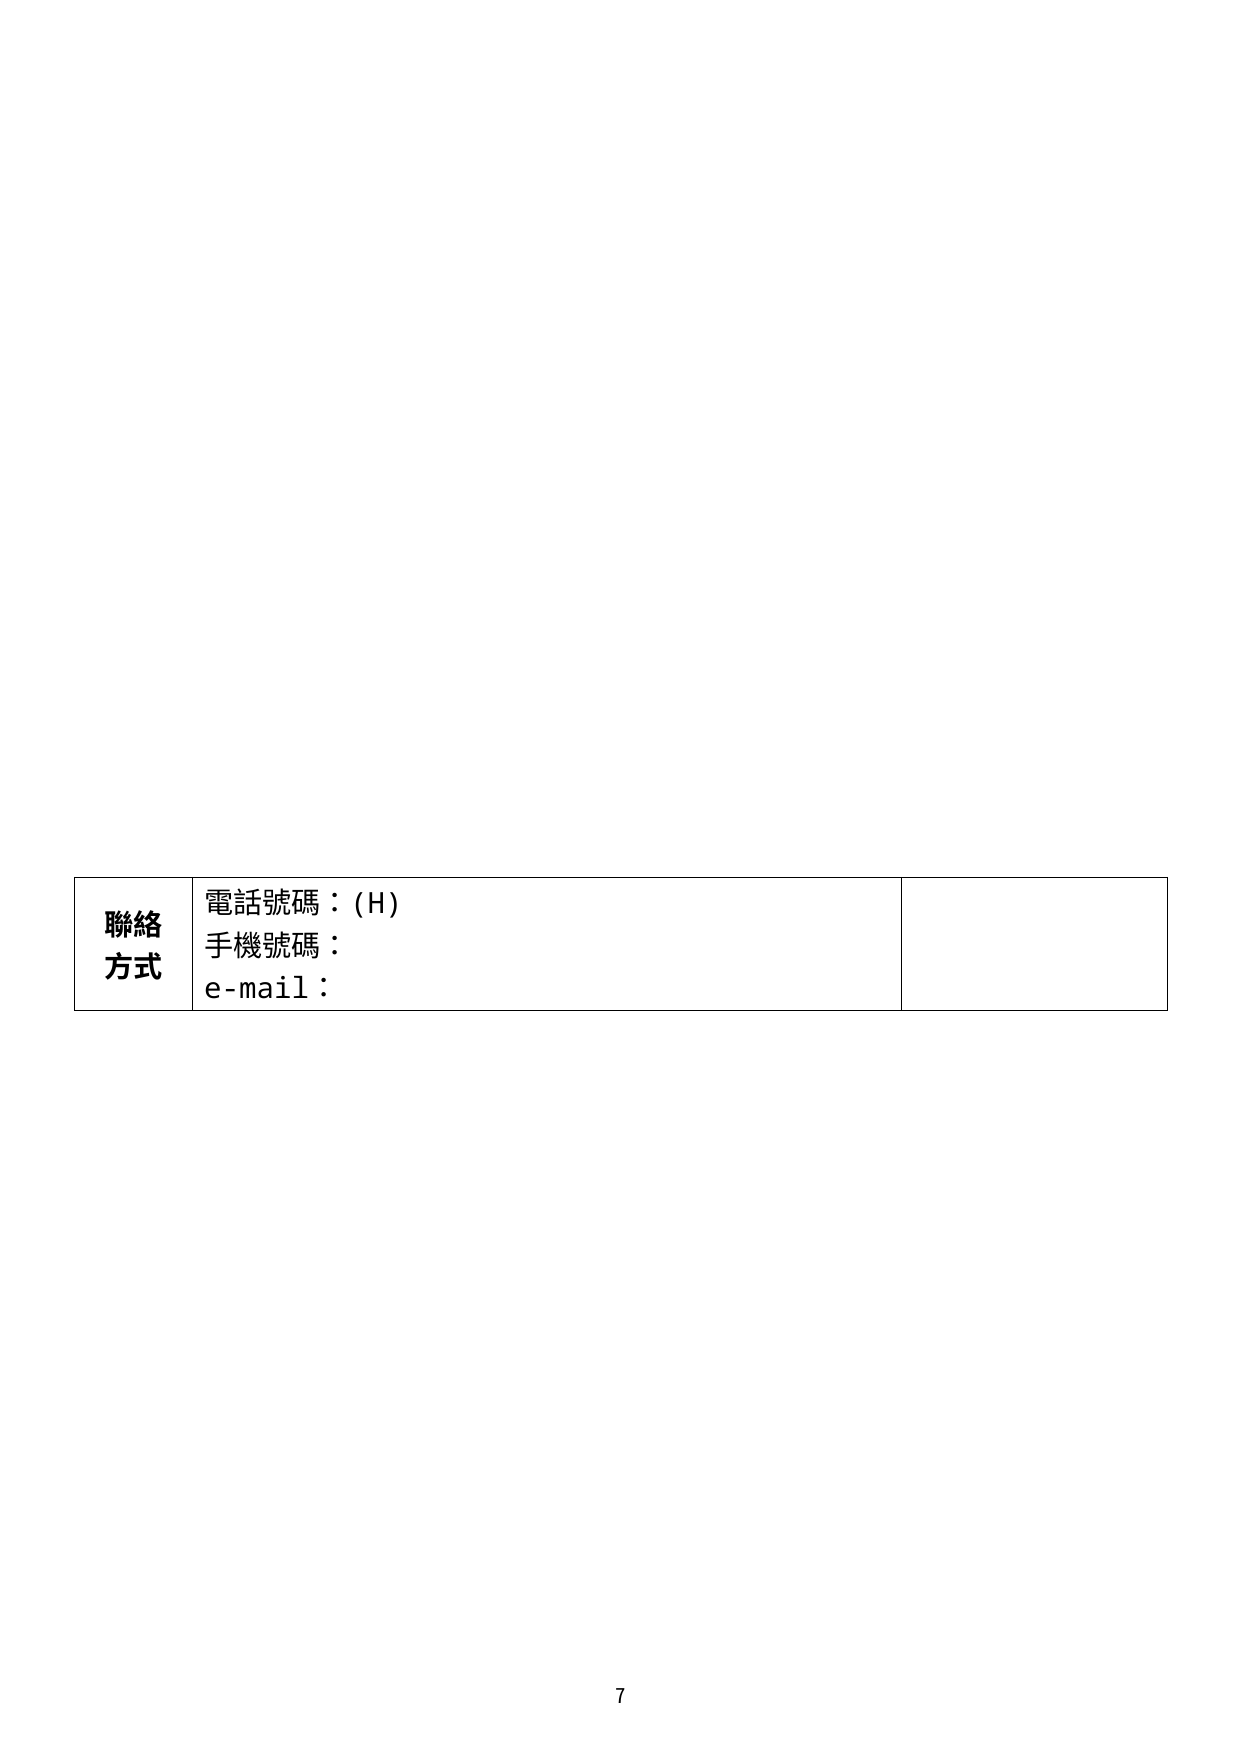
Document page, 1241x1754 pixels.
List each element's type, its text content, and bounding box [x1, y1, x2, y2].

table_cell 電話號碼：(H) 手機號碼： e-mail： [193, 878, 901, 1009]
table_cell 聯絡 方式 [75, 878, 192, 1009]
table_header [902, 878, 1167, 1009]
